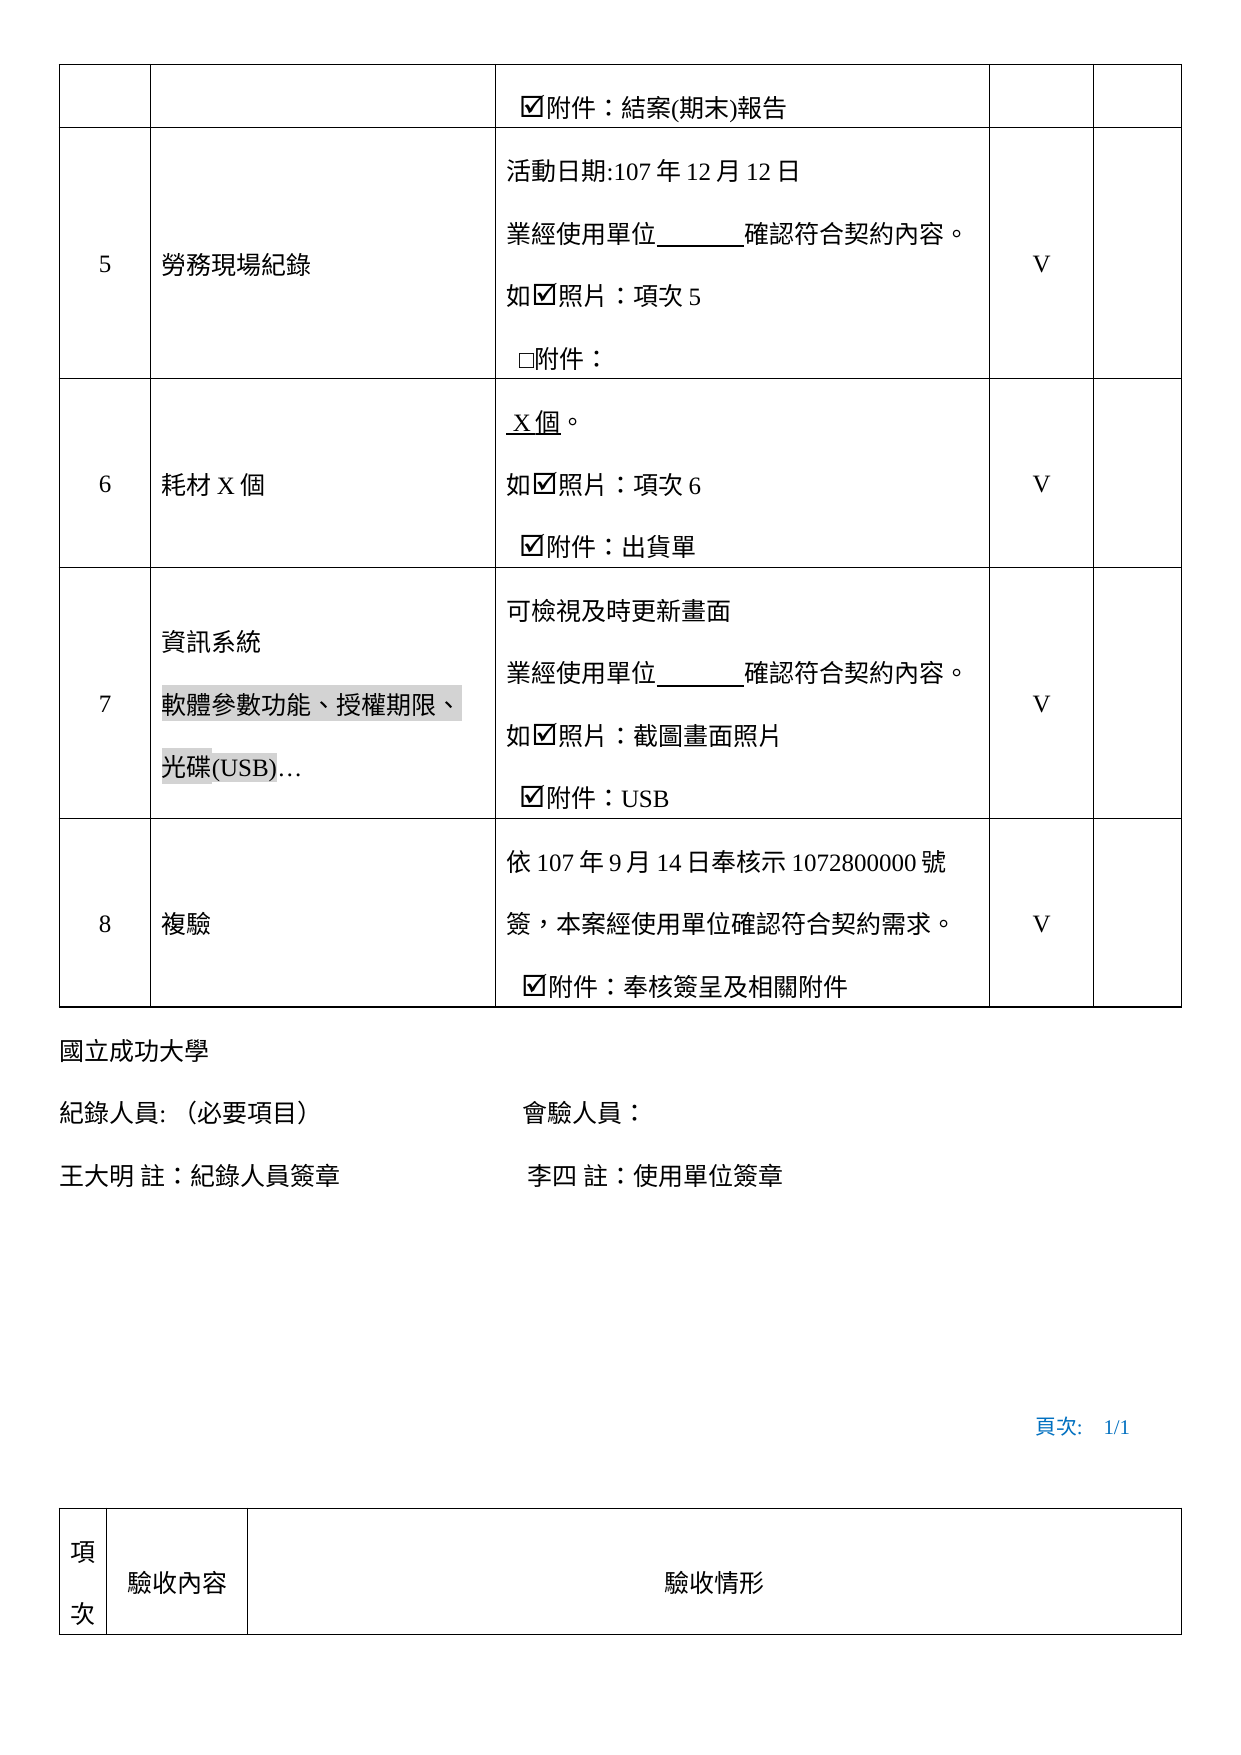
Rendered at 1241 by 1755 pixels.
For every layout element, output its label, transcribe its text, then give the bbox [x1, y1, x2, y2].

table_cell [1094, 65, 1181, 127]
table_cell 附件：結案(期末)報告 [496, 65, 989, 127]
text 紀錄人員: （必要項目） 會驗人員： [59, 1070, 1181, 1132]
text 頁次: 1/1 [1035, 1410, 1169, 1440]
table_cell 勞務現場紀錄 [151, 128, 495, 378]
table_cell V [990, 128, 1093, 378]
table_cell V [990, 379, 1093, 567]
table_cell [1094, 379, 1181, 567]
table_cell 5 [60, 128, 150, 378]
table_cell [60, 65, 150, 127]
table_cell [151, 65, 495, 127]
table_cell [990, 65, 1093, 127]
table_cell 8 [60, 819, 150, 1006]
text 王大明 註：紀錄人員簽章 李四 註：使用單位簽章 [59, 1132, 1181, 1195]
table_cell [1094, 128, 1181, 378]
text 國立成功大學 [59, 1008, 1181, 1070]
table_cell V [990, 568, 1093, 818]
table_cell 7 [60, 568, 150, 818]
table_cell [1094, 819, 1181, 1006]
table_header 驗收內容 [107, 1509, 247, 1633]
table_header 驗收情形 [248, 1509, 1181, 1633]
table_cell [1094, 568, 1181, 818]
table_cell 6 [60, 379, 150, 567]
table_cell 耗材X個 [151, 379, 495, 567]
table_cell 複驗 [151, 819, 495, 1006]
table_cell 資訊系統 軟體參數功能、授權期限、光碟(USB)… [151, 568, 495, 818]
table_cell 活動日期:107年12月12日 業經使用單位 確認符合契約內容。 如照片：項次5 □附件： [496, 128, 989, 378]
table_header 項次 [60, 1509, 106, 1633]
table_cell X個。 如照片：項次6 附件：出貨單 [496, 379, 989, 567]
table_cell 可檢視及時更新畫面 業經使用單位 確認符合契約內容。 如照片：截圖畫面照片 附件：USB [496, 568, 989, 818]
table_cell 依107年9月14日奉核示1072800000號簽，本案經使用單位確認符合契約需求。 附件：奉核簽呈及相關附件 [496, 819, 989, 1006]
table_cell V [990, 819, 1093, 1006]
